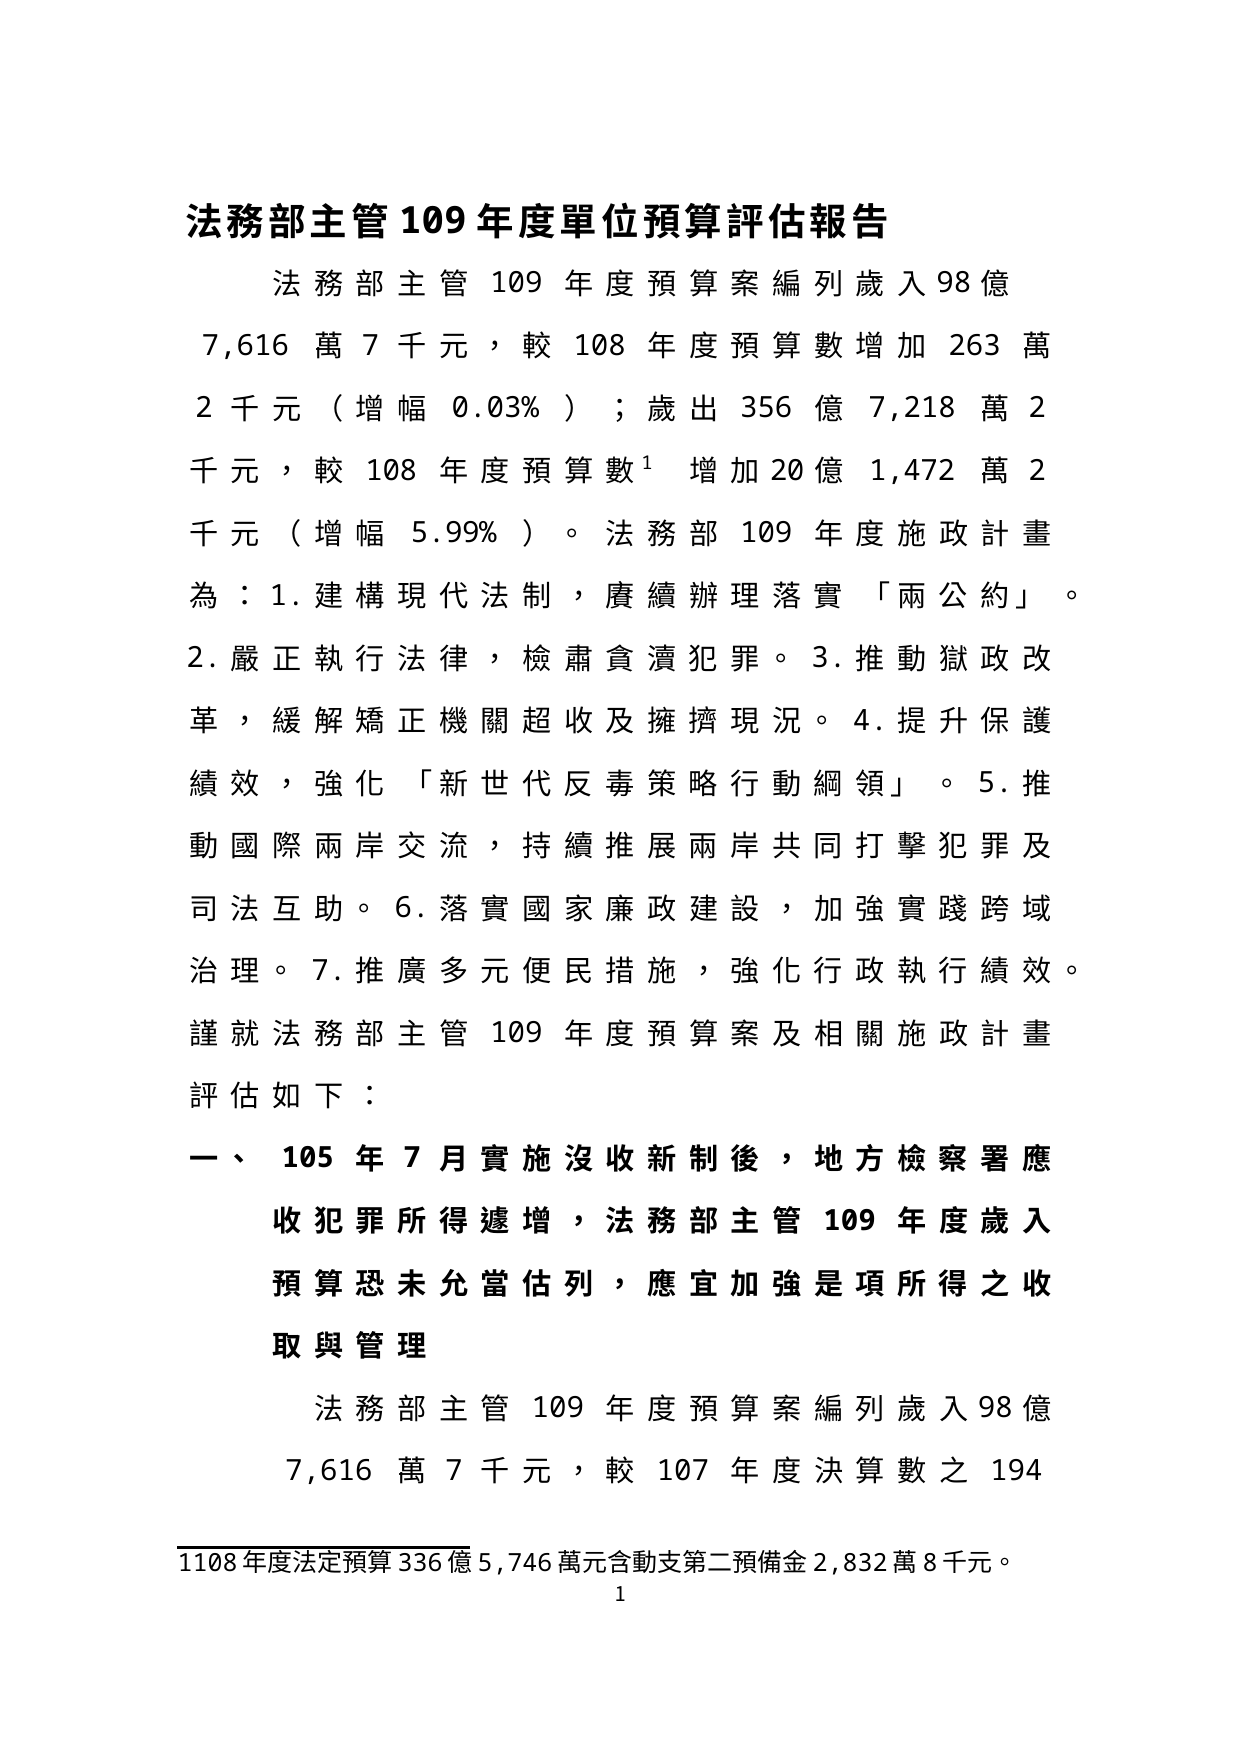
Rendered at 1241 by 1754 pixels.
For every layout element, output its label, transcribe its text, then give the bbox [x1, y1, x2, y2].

text 108年度法定預算336億5,746萬元含動支第二預備金2,832萬8千元。 [177, 1548, 1063, 1577]
text 法務部主管109年度預算案編列歲入98億7,616萬7千元，較107年度決算數之194 [242, 1365, 1058, 1490]
text 一、105年7月實施沒收新制後，地方檢察署應收犯罪所得遽增，法務部主管109年度歲入預算恐未允當估列，應宜加強是項所得之收取與管理 [183, 1115, 1058, 1365]
text 法務部主管109年度預算案編列歲入98億7,616萬7千元，較108年度預算數增加263萬2千元（增幅0.03%）；歲出356億7,218萬2千元，較108年度預算數增加20億1,472萬2千元（增幅5.99%）。法務部109年度施政計畫為：1.建構現代法制，賡續辦理落實「兩公約」。2.嚴正執行法律，檢肅貪瀆犯罪。3.推動獄政改革，緩解矯正機關超收及擁擠現況。4.提升保護績效，強化「新世代反毒策略行動綱領」。5.推動國際兩岸交流，持續推展兩岸共同打擊犯罪及司法互助。6.落實國家廉政建設，加強實踐跨域治理。7.推廣多元便民措施，強化行政執行績效。謹就法務部主管109年度預算案及相關施政計畫評估如下： [183, 240, 1058, 1115]
text 法務部主管109年度單位預算評估報告 [183, 177, 1058, 240]
